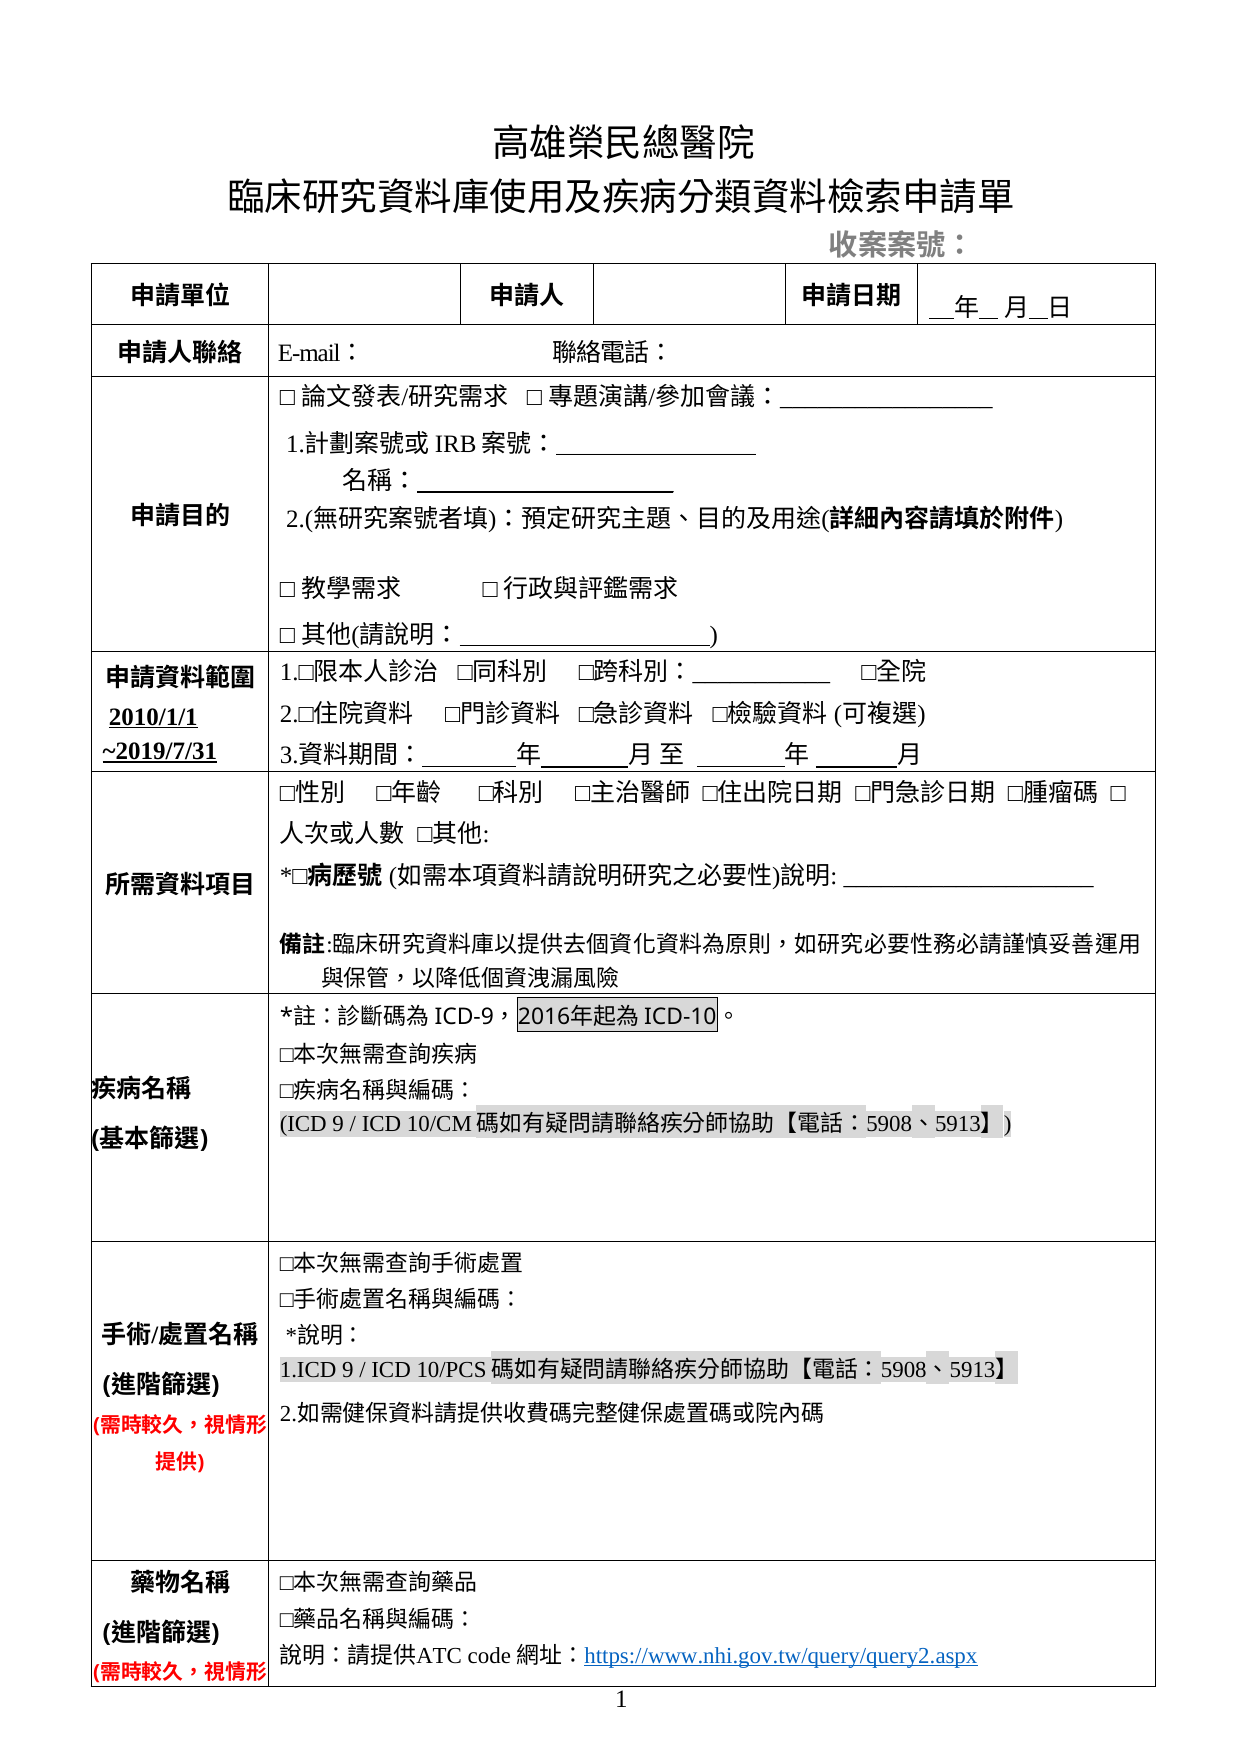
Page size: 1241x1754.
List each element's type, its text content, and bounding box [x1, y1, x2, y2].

table_cell 1.□限本人診治 □同科別 □跨科別：___________ □全院 2.□住院資料 □門診資料 □急診資料 □檢驗資料 (可複選) 3.資料期間： 年 月 至 年 月 [269, 652, 1155, 771]
table_header 申請單位 [92, 264, 268, 324]
table_header 申請日期 [786, 264, 917, 324]
table_cell 藥物名稱 (進階篩選) (需時較久，視情形 [92, 1561, 268, 1686]
text 臨床研究資料庫使用及疾病分類資料檢索申請單 [106, 167, 1140, 221]
table_cell □本次無需查詢手術處置 □手術處置名稱與編碼： *說明： 1.ICD 9 / ICD 10/PCS碼如有疑問請聯絡疾分師協助【電話：5908、5913】 2.如需健保資料請提供收費碼完整健保處置碼或院內碼 [269, 1242, 1155, 1560]
table_cell E-mail： 聯絡電話： [269, 325, 1155, 376]
table_cell *註：診斷碼為 ICD-9，2016年起為 ICD-10。 □本次無需查詢疾病 □疾病名稱與編碼： (ICD 9 / ICD 10/CM碼如有疑問請聯絡疾分師協助【電話：5908、5913】) [269, 994, 1155, 1241]
table_header 申請人 [461, 264, 593, 324]
table_cell 申請目的 [92, 377, 268, 651]
table_cell 手術/處置名稱 (進階篩選) (需時較久，視情形提供) [92, 1242, 268, 1560]
text 高雄榮民總醫院 [106, 112, 1140, 167]
table_cell 所需資料項目 [92, 772, 268, 993]
table_cell 疾病名稱 (基本篩選) [92, 994, 268, 1241]
table_cell □ 論文發表/研究需求 □ 專題演講/參加會議：_________________ 1.計劃案號或IRB案號：＿＿＿＿＿＿＿＿ 名稱： ___________ 2.(無研究案號者填)：預定研究主題、目的及用途(詳細內容請填於附件) □ 教學需求 □ 行政與評鑑需求 □ 其他(請說明： ) [269, 377, 1155, 651]
table_cell 申請人聯絡 [92, 325, 268, 376]
table_header 年 月 日 [918, 264, 1155, 324]
table_cell 申請資料範圍 2010/1/1 ~2019/7/31 [92, 652, 268, 771]
table_header [269, 264, 460, 324]
table_header [594, 264, 785, 324]
table_cell □性別 □年齡 □科別 □主治醫師 □住出院日期 □門急診日期 □腫瘤碼 □人次或人數 □其他: *□病歷號 (如需本項資料請說明研究之必要性)說明: ____________________ 備註:臨床研究資料庫以提供去個資化資料為原則，如研究必要性務必請謹慎妥善運用與保管，以降低個資洩漏風險 [269, 772, 1155, 993]
text 收案案號： [106, 221, 1140, 263]
table_cell □本次無需查詢藥品 □藥品名稱與編碼： 說明：請提供ATC code 網址：https://www.nhi.gov.tw/query/query2.aspx [269, 1561, 1155, 1686]
